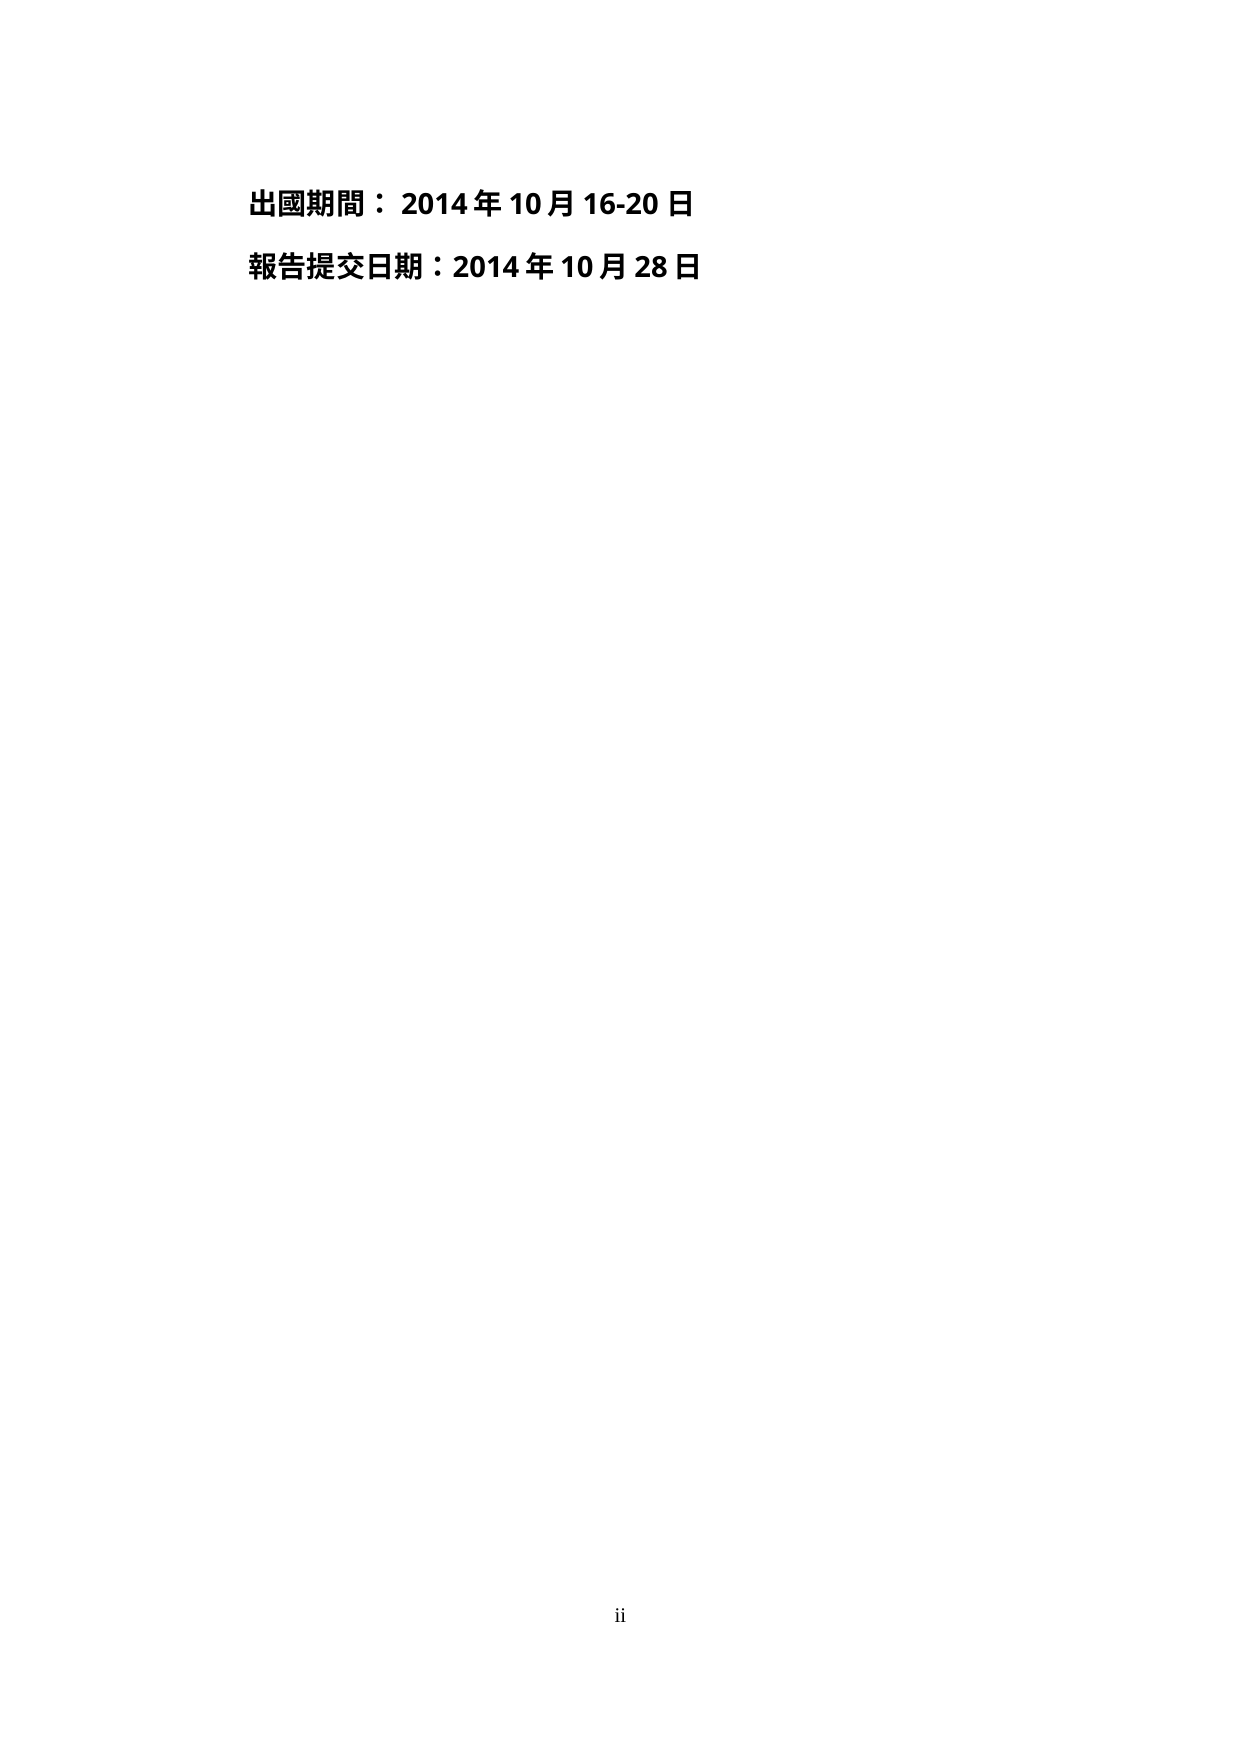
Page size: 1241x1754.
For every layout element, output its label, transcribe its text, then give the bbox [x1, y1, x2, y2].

text 出國期間： 2014年10月16-20 日 [187, 164, 1053, 227]
text 報告提交日期：2014年10月28日 [187, 227, 1053, 289]
